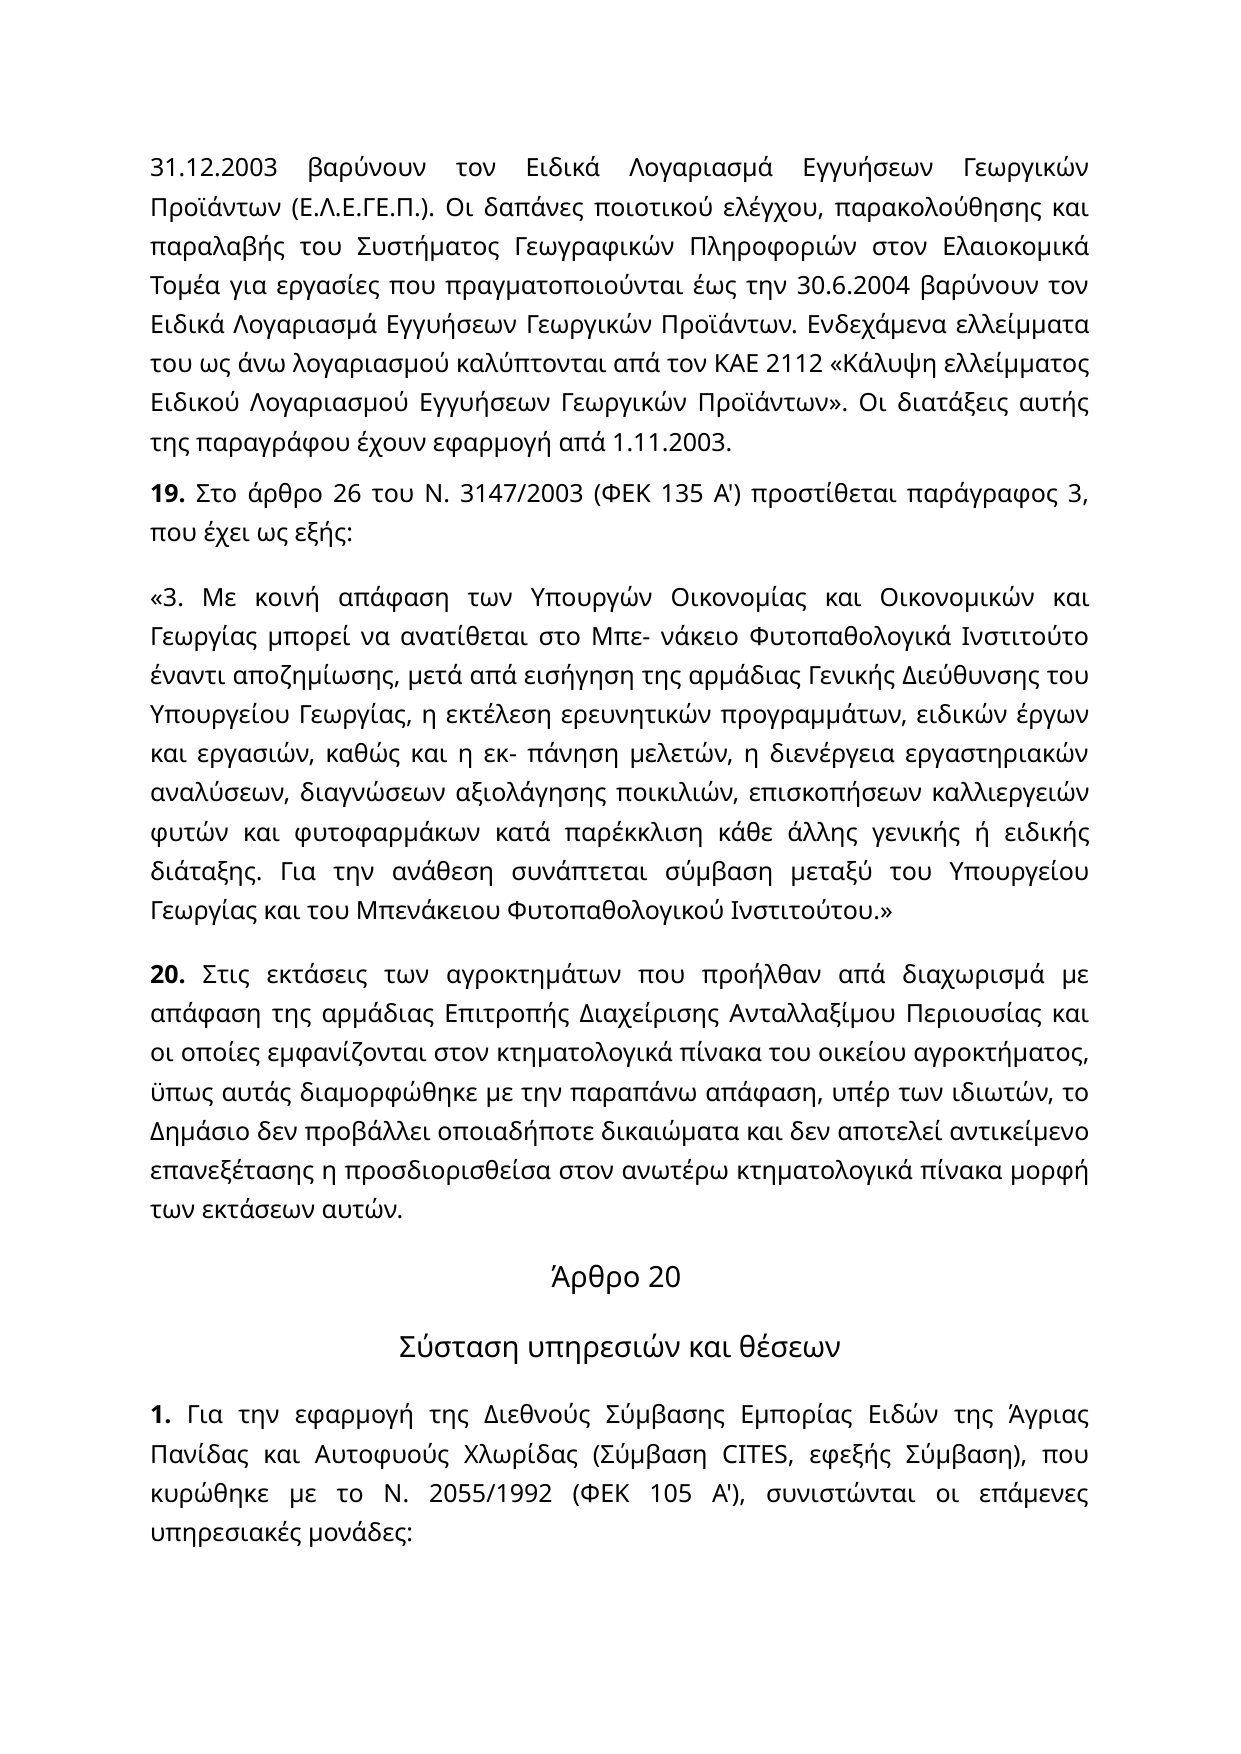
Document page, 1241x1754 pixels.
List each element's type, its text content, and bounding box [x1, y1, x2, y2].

subtitle Σύσταση υπηρεσιών και θέσεων [150, 1326, 1090, 1366]
text «3. Με κοινή απάφαση των Υπουργών Οικονομίας και Οικονομικών και Γεωργίας μπορεί να ανατίθεται στο Μπε- νάκειο Φυτοπαθολογικά Ινστιτούτο έναντι αποζημίωσης, μετά απά εισήγηση της αρμάδιας Γενικής Διεύθυνσης του Υπουργείου Γεωργίας, η εκτέλεση ερευνητικών προγραμμάτων, ειδικών έργων και εργασιών, καθώς και η εκ- πάνηση μελετών, η διενέργεια εργαστηριακών αναλύσεων, διαγνώσεων αξιολάγησης ποικιλιών, επισκοπήσεων καλλιεργειών φυτών και φυτοφαρμάκων κατά παρέκκλιση κάθε άλλης γενικής ή ειδικής διάταξης. Για την ανάθεση συνάπτεται σύμβαση μεταξύ του Υπουργείου Γεωργίας και του Μπενάκειου Φυτοπαθολογικού Ινστιτούτου.» [150, 579, 1090, 927]
text 1. Για την εφαρμογή της Διεθνούς Σύμβασης Εμπορίας Ειδών της Άγριας Πανίδας και Αυτοφυούς Χλωρίδας (Σύμβαση CITES, εφεξής Σύμβαση), που κυρώθηκε με το Ν. 2055/1992 (ΦΕΚ 105 Α'), συνιστώνται οι επάμενες υπηρεσιακές μονάδες: [150, 1397, 1090, 1549]
text 19. Στο άρθρο 26 του N. 3147/2003 (ΦΕΚ 135 Α') προστίθεται παράγραφος 3, που έχει ως εξής: [150, 476, 1090, 549]
text 20. Στις εκτάσεις των αγροκτημάτων που προήλθαν απά διαχωρισμά με απάφαση της αρμάδιας Επιτροπής Διαχείρισης Ανταλλαξίμου Περιουσίας και οι οποίες εμφανίζονται στον κτηματολογικά πίνακα του οικείου αγροκτήματος, ϋπως αυτάς διαμορφώθηκε με την παραπάνω απάφαση, υπέρ των ιδιωτών, το Δημάσιο δεν προβάλλει οποιαδήποτε δικαιώματα και δεν αποτελεί αντικείμενο επανεξέτασης η προσδιορισθείσα στον ανωτέρω κτηματολογικά πίνακα μορφή των εκτάσεων αυτών. [150, 957, 1090, 1226]
subtitle Άρθρο 20 [150, 1256, 1090, 1296]
text 31.12.2003 βαρύνουν τον Ειδικά Λογαριασμά Εγγυήσεων Γεωργικών Προϊάντων (Ε.Λ.Ε.ΓΕ.Π.). Οι δαπάνες ποιοτικού ελέγχου, παρακολούθησης και παραλαβής του Συστήματος Γεωγραφικών Πληροφοριών στον Ελαιοκομικά Τομέα για εργασίες που πραγματοποιούνται έως την 30.6.2004 βαρύνουν τον Ειδικά Λογαριασμά Εγγυήσεων Γεωργικών Προϊάντων. Ενδεχάμενα ελλείμματα του ως άνω λογαριασμού καλύπτονται απά τον ΚΑΕ 2112 «Κάλυψη ελλείμματος Ειδικού Λογαριασμού Εγγυήσεων Γεωργικών Προϊάντων». Οι διατάξεις αυτής της παραγράφου έχουν εφαρμογή απά 1.11.2003. [150, 150, 1090, 458]
